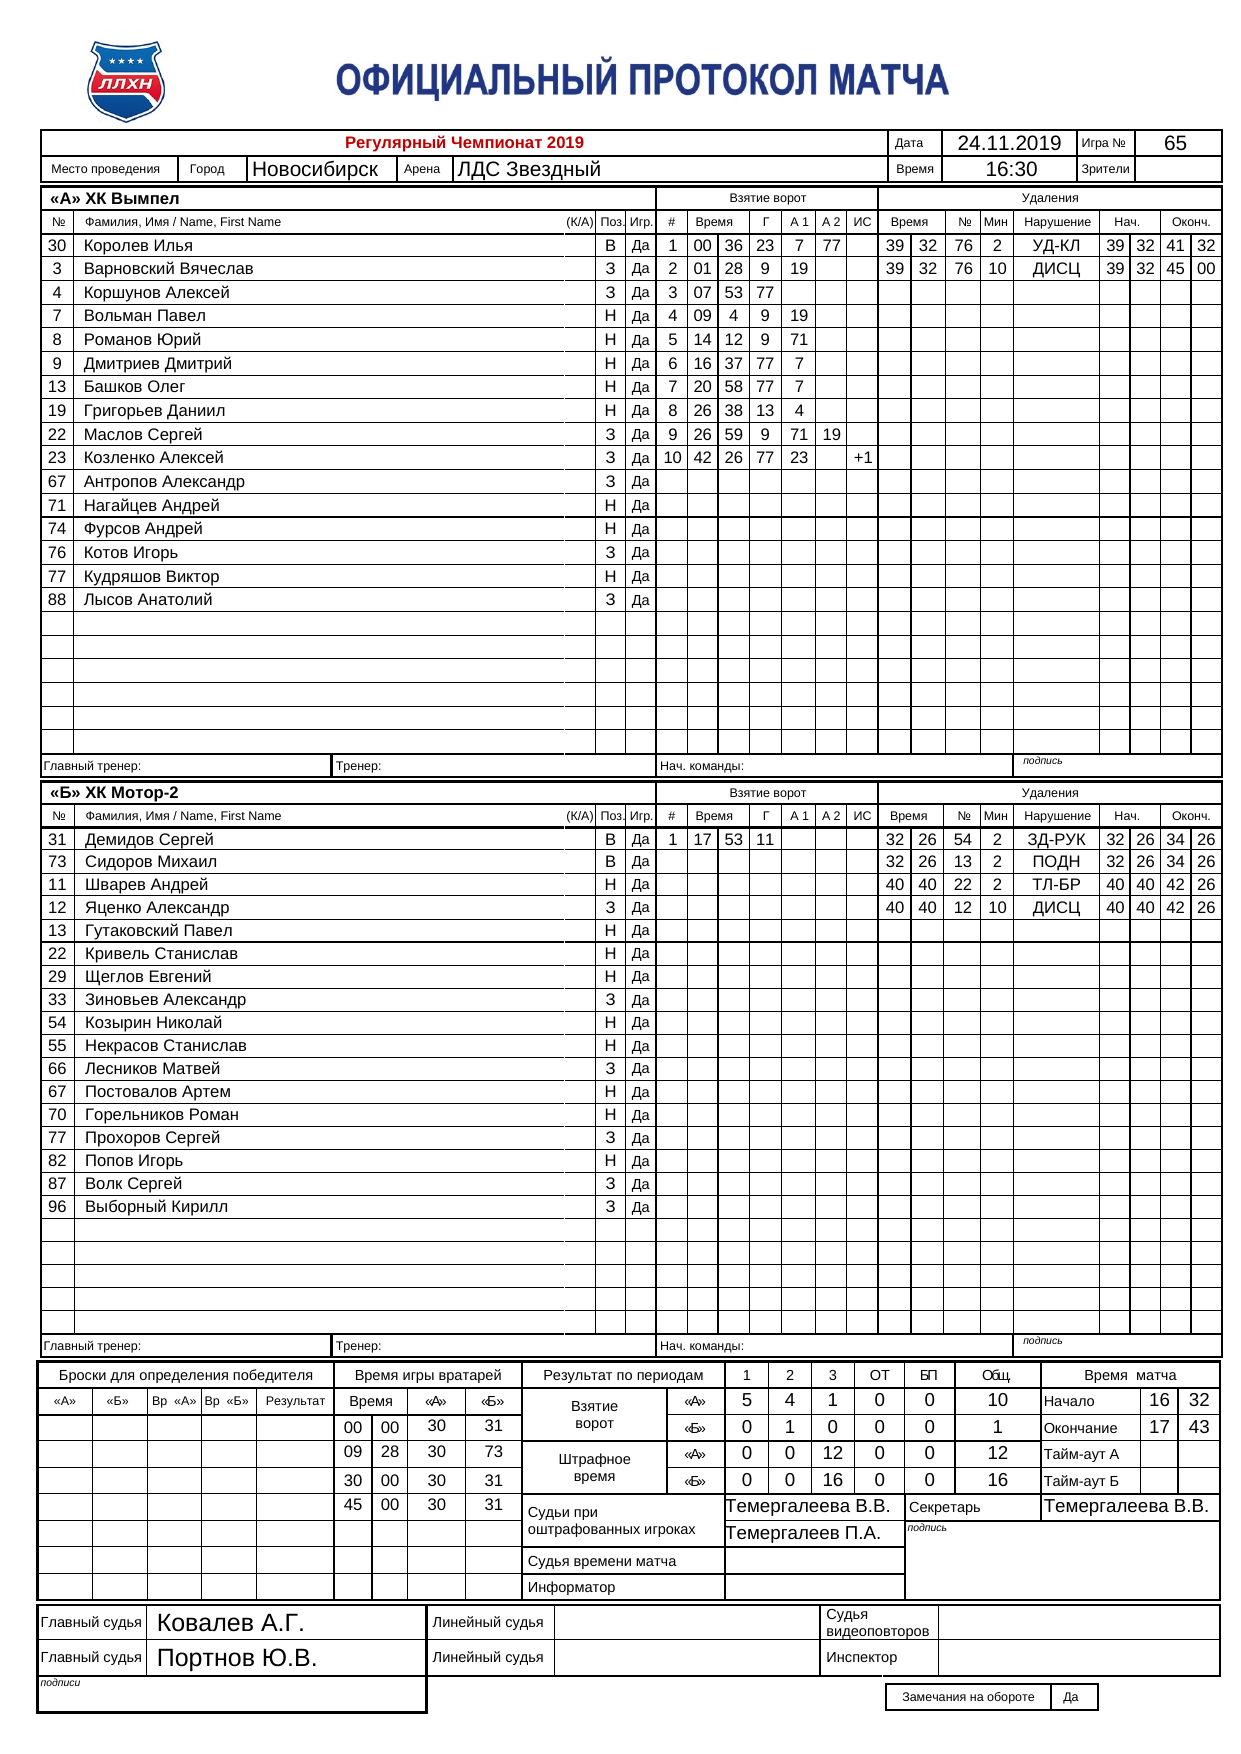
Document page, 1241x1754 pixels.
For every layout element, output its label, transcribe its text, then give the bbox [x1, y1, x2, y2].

table_cell [912, 352, 945, 374]
table_cell [565, 1104, 595, 1126]
table_cell [1014, 1127, 1099, 1149]
table_cell [816, 518, 846, 540]
table_cell [879, 1035, 910, 1057]
table_cell [565, 1081, 595, 1103]
table_cell ЛДС Звездный [454, 157, 887, 181]
table_cell 30 [335, 1468, 371, 1493]
table_cell [816, 399, 846, 422]
table_cell [1161, 1104, 1190, 1126]
table_cell «Б » [466, 1389, 521, 1413]
table_cell Н [596, 1035, 625, 1057]
table_cell [408, 1547, 465, 1573]
table_cell [847, 399, 877, 422]
table_cell [42, 707, 73, 729]
table_cell [1014, 423, 1099, 445]
table_cell 26 [1131, 850, 1160, 872]
table_cell [1100, 470, 1129, 493]
table_cell Зиновьев Александр [75, 989, 564, 1011]
table_cell 9 [750, 328, 781, 351]
table_cell [1131, 707, 1160, 729]
table_cell [981, 1012, 1013, 1033]
table_cell [912, 518, 945, 540]
table_cell Темергалеев П.А. [726, 1521, 904, 1546]
table_cell [565, 1150, 595, 1172]
table_cell [912, 541, 945, 564]
table_cell [981, 683, 1013, 706]
table_cell [847, 281, 877, 303]
table_cell [565, 305, 595, 327]
table_cell [1161, 730, 1190, 753]
table_cell [981, 1127, 1013, 1149]
table_header Взятие ворот [657, 783, 877, 803]
table_cell 12 [956, 1442, 1040, 1467]
table_cell [750, 683, 781, 706]
table_cell [946, 683, 980, 706]
table_cell [879, 707, 910, 729]
table_cell Оконч. [1161, 805, 1221, 826]
table_cell [1161, 920, 1190, 941]
table_cell [879, 920, 910, 941]
table_cell 10 [981, 896, 1013, 918]
table_cell [1100, 494, 1129, 516]
table_cell [879, 1173, 910, 1195]
table_cell [816, 612, 846, 634]
table_cell Да [626, 1012, 655, 1033]
table_cell [565, 1035, 595, 1057]
table_cell [726, 1575, 904, 1599]
table_cell [981, 612, 1013, 634]
table_cell Время [879, 211, 945, 233]
table_cell [1161, 1150, 1190, 1172]
table_cell [257, 1494, 333, 1520]
table_cell [847, 541, 877, 564]
table_cell [847, 636, 877, 658]
table_cell [944, 1012, 980, 1033]
table_cell Нарушение [1014, 211, 1099, 233]
table_cell 12 [812, 1442, 854, 1467]
table_cell [816, 730, 846, 753]
table_cell [565, 683, 595, 706]
table_cell [1014, 1012, 1099, 1033]
table_cell [1100, 683, 1129, 706]
table_cell [1100, 423, 1129, 445]
table_cell 66 [42, 1058, 74, 1079]
table_cell подписи [39, 1677, 425, 1711]
table_cell 09 [335, 1441, 371, 1467]
table_cell Яценко Александр [75, 896, 564, 918]
table_cell [657, 920, 687, 941]
table_cell [1100, 989, 1129, 1011]
table_cell [750, 470, 781, 493]
table_cell [912, 707, 945, 729]
table_cell [879, 518, 910, 540]
table_cell [883, 1677, 1220, 1681]
table_cell [879, 1196, 910, 1218]
table_cell Информатор [523, 1575, 724, 1599]
table_cell [847, 850, 877, 872]
table_cell [565, 920, 595, 941]
table_cell [1131, 541, 1160, 564]
table_cell [1014, 1288, 1099, 1310]
table_cell Королев Илья [74, 235, 564, 256]
table_header 65 [1136, 131, 1221, 155]
table_cell [944, 1104, 980, 1126]
table_cell [596, 1242, 625, 1264]
table_cell «А» [39, 1389, 92, 1413]
table_cell [565, 896, 595, 918]
table_cell 9 [750, 257, 781, 280]
table_cell [782, 636, 815, 658]
table_cell 10 [657, 446, 687, 469]
table_cell [1161, 1127, 1190, 1149]
table_cell [816, 1311, 846, 1333]
table_cell 32 [912, 235, 945, 256]
table_cell 01 [688, 257, 717, 280]
table_cell [879, 446, 910, 469]
table_cell [782, 588, 815, 611]
table_cell 32 [1131, 257, 1160, 280]
table_cell [847, 659, 877, 682]
table_cell 34 [1161, 829, 1190, 849]
table_cell [1161, 541, 1190, 564]
table_cell [879, 494, 910, 516]
table_cell [816, 1288, 846, 1310]
table_cell [879, 1127, 910, 1149]
table_cell [688, 730, 717, 753]
table_cell 13 [944, 850, 980, 872]
table_cell [816, 328, 846, 351]
table_cell [688, 541, 717, 564]
table_cell [1014, 1058, 1099, 1079]
table_cell «А» [668, 1442, 724, 1467]
table_cell 2 [981, 235, 1013, 256]
table_cell [657, 1127, 687, 1149]
table_cell [1100, 376, 1129, 398]
table_cell [1131, 1104, 1160, 1126]
table_cell [257, 1416, 333, 1440]
table_cell [1014, 494, 1099, 516]
table_cell [912, 470, 945, 493]
table_cell [750, 1127, 781, 1149]
table_cell [565, 257, 595, 280]
table_cell [816, 683, 846, 706]
table_cell Да [626, 281, 655, 303]
table_cell [912, 1012, 943, 1033]
table_cell [879, 470, 910, 493]
table_cell «А» [668, 1389, 724, 1413]
table_cell [912, 305, 945, 327]
table_cell [1100, 446, 1129, 469]
table_cell [1192, 399, 1221, 422]
table_cell [816, 874, 846, 895]
table_cell [1161, 1173, 1190, 1195]
table_cell [1014, 966, 1099, 987]
table_cell 71 [782, 423, 815, 445]
table_cell [912, 399, 945, 422]
table_cell Да [626, 1150, 655, 1172]
table_cell [944, 1058, 980, 1079]
table_cell [657, 1104, 687, 1126]
table_cell 9 [750, 423, 781, 445]
table_cell [39, 1468, 92, 1493]
table_cell [1014, 446, 1099, 469]
table_cell [1100, 1173, 1129, 1195]
table_cell [1014, 1150, 1099, 1172]
table_cell [946, 399, 980, 422]
table_cell [912, 1035, 943, 1057]
table_cell [816, 1012, 846, 1033]
table_cell (К/А) [565, 211, 595, 233]
table_cell [565, 612, 595, 634]
table_cell Н [596, 399, 625, 422]
table_cell 13 [750, 399, 781, 422]
table_cell Результат [257, 1389, 333, 1413]
table_cell 23 [42, 446, 73, 469]
table_cell [719, 1012, 749, 1033]
table_cell [555, 1606, 819, 1639]
table_cell [981, 1081, 1013, 1103]
table_cell [847, 1265, 877, 1287]
table_cell [981, 1173, 1013, 1195]
table_cell 16:30 [943, 157, 1076, 181]
table_cell [42, 683, 73, 706]
table_cell [1161, 1035, 1190, 1057]
table_cell [657, 1058, 687, 1079]
table_cell [879, 541, 910, 564]
table_cell [816, 850, 846, 872]
table_cell [750, 518, 781, 540]
table_cell № [42, 211, 73, 233]
table_cell [719, 1127, 749, 1149]
table_cell [42, 1311, 74, 1333]
table_cell [1131, 966, 1160, 987]
table_cell Город [179, 157, 246, 181]
table_cell Н [596, 305, 625, 327]
table_cell 40 [1131, 874, 1160, 895]
table_cell [719, 943, 749, 964]
table_cell [1192, 683, 1221, 706]
table_cell подпись [1014, 1335, 1221, 1356]
table_cell [719, 989, 749, 1011]
table_cell [750, 636, 781, 658]
table_cell Н [596, 494, 625, 516]
table_cell Фурсов Андрей [74, 518, 564, 540]
table_cell [750, 1012, 781, 1033]
table_cell [750, 1219, 781, 1241]
table_cell Да [626, 588, 655, 611]
table_cell [1100, 1127, 1129, 1149]
table_cell Козленко Алексей [74, 446, 564, 469]
table_cell Да [626, 518, 655, 540]
table_cell [1131, 446, 1160, 469]
table_cell [1192, 943, 1221, 964]
table_cell 9 [657, 423, 687, 445]
table_cell [565, 1288, 595, 1310]
table_cell [782, 989, 815, 1011]
table_cell [847, 1219, 877, 1241]
table_cell [74, 707, 564, 729]
table_cell [428, 1677, 882, 1711]
table_cell ТЛ-БР [1014, 874, 1099, 895]
table_cell [981, 1242, 1013, 1264]
table_cell [1014, 541, 1099, 564]
table_cell [335, 1521, 371, 1546]
table_cell [879, 1104, 910, 1126]
table_cell [719, 1311, 749, 1333]
table_cell 70 [42, 1104, 74, 1126]
table_cell 8 [42, 328, 73, 351]
table_cell [1161, 612, 1190, 634]
table_cell 7 [782, 376, 815, 398]
table_cell [946, 541, 980, 564]
table_cell Арена [398, 157, 452, 181]
table_cell [657, 565, 687, 587]
table_cell Прохоров Сергей [75, 1127, 564, 1149]
table_cell [596, 683, 625, 706]
table_cell [719, 1196, 749, 1218]
table_cell 9 [42, 352, 73, 374]
table_cell [75, 1242, 564, 1264]
table_cell [981, 1196, 1013, 1218]
table_cell Время [688, 211, 749, 233]
table_cell [74, 659, 564, 682]
table_cell 29 [42, 966, 74, 987]
table_cell 73 [42, 850, 74, 872]
table_cell [93, 1521, 147, 1546]
table_cell [1014, 518, 1099, 540]
table_cell З [596, 1127, 625, 1149]
table_cell [944, 1173, 980, 1195]
table_cell [1014, 1242, 1099, 1264]
table_cell [1131, 399, 1160, 422]
table_cell [782, 1311, 815, 1333]
table_cell [93, 1547, 147, 1573]
table_cell [1161, 494, 1190, 516]
table_cell [912, 659, 945, 682]
table_cell [1192, 376, 1221, 398]
table_cell 00 [373, 1416, 407, 1440]
table_cell [1192, 1035, 1221, 1057]
table_cell [879, 683, 910, 706]
table_cell [1192, 1219, 1221, 1241]
table_cell ЗД-РУК [1014, 829, 1099, 849]
table_cell [847, 1196, 877, 1218]
table_header Да [1052, 1685, 1097, 1709]
table_cell [148, 1468, 201, 1493]
table_cell 32 [912, 257, 945, 280]
table_cell [42, 636, 73, 658]
table_cell [1131, 1242, 1160, 1264]
table_cell [946, 305, 980, 327]
table_cell [688, 966, 717, 987]
table_cell 0 [726, 1468, 768, 1493]
table_cell [816, 920, 846, 941]
table_cell Главный судья [39, 1640, 146, 1675]
table_cell [688, 659, 717, 682]
table_cell [626, 730, 655, 753]
table_cell [257, 1468, 333, 1493]
table_cell [912, 446, 945, 469]
table_cell 31 [466, 1494, 521, 1520]
table_cell [688, 896, 717, 918]
table_cell [1192, 1311, 1221, 1333]
table_cell [879, 1058, 910, 1079]
table_cell [750, 1058, 781, 1079]
table_cell [565, 1173, 595, 1195]
table_cell Игр. [626, 805, 655, 826]
table_cell Г [750, 211, 781, 233]
table_cell [657, 874, 687, 895]
table_cell 19 [782, 305, 815, 327]
table_cell [565, 494, 595, 516]
table_cell Да [626, 470, 655, 493]
table_cell Темергалеева В.В. [1042, 1495, 1219, 1520]
table_cell [75, 1311, 564, 1333]
table_cell [816, 588, 846, 611]
table_cell [1161, 518, 1190, 540]
table_cell Штрафное время [523, 1442, 666, 1493]
table_cell [1100, 1265, 1129, 1287]
table_cell [148, 1441, 201, 1467]
table_cell [912, 1127, 943, 1149]
table_cell [816, 565, 846, 587]
table_cell 26 [912, 850, 943, 872]
table_cell 13 [42, 376, 73, 398]
table_cell З [596, 896, 625, 918]
table_cell 3 [42, 257, 73, 280]
table_cell [74, 730, 564, 753]
table_cell [750, 565, 781, 587]
table_cell [944, 1219, 980, 1241]
table_cell Да [626, 1035, 655, 1057]
table_cell [1161, 399, 1190, 422]
table_cell [1131, 1012, 1160, 1033]
table_cell [946, 588, 980, 611]
table_cell В [596, 829, 625, 849]
table_cell Кривель Станислав [75, 943, 564, 964]
table_cell Игр. [626, 211, 655, 233]
table_cell Антропов Александр [74, 470, 564, 493]
table_cell [1141, 1468, 1177, 1493]
table_cell Вр «А» [148, 1389, 201, 1413]
table_cell 53 [719, 829, 749, 849]
table_cell [1161, 588, 1190, 611]
table_cell 42 [1161, 874, 1190, 895]
table_cell Н [596, 1081, 625, 1103]
table_cell Да [626, 376, 655, 398]
table_cell [719, 1173, 749, 1195]
table_cell [657, 659, 687, 682]
table_cell 4 [769, 1389, 811, 1413]
table_cell [847, 1012, 877, 1033]
table_cell [981, 636, 1013, 658]
table_cell В [596, 850, 625, 872]
table_cell Секретарь [906, 1495, 1040, 1520]
table_cell [1131, 494, 1160, 516]
table_cell [1014, 1081, 1099, 1103]
table_cell [257, 1521, 333, 1546]
table_cell 00 [373, 1494, 407, 1520]
table_cell [1161, 565, 1190, 587]
table_cell [596, 707, 625, 729]
table_cell [847, 966, 877, 987]
table_cell [148, 1416, 201, 1440]
table_cell 10 [956, 1389, 1040, 1413]
table_cell 32 [1100, 829, 1129, 849]
table_cell Да [626, 1196, 655, 1218]
table_cell ИС [847, 211, 877, 233]
table_cell [981, 1288, 1013, 1310]
table_cell Маслов Сергей [74, 423, 564, 445]
table_cell [750, 850, 781, 872]
table_cell [1192, 966, 1221, 987]
table_cell 7 [782, 352, 815, 374]
table_cell [1014, 565, 1099, 587]
table_cell 26 [688, 423, 717, 445]
table_cell [912, 1081, 943, 1103]
table_cell [1014, 1035, 1099, 1057]
table_cell [981, 541, 1013, 564]
table_cell [688, 1196, 717, 1218]
table_cell [1131, 565, 1160, 587]
table_cell [719, 1242, 749, 1264]
table_cell 82 [42, 1150, 74, 1172]
table_cell [750, 1081, 781, 1103]
table_cell 00 [335, 1416, 371, 1440]
table_header Броски для определения победителя [39, 1363, 333, 1387]
table_cell [750, 494, 781, 516]
table_cell [912, 1311, 943, 1333]
table_cell [565, 1242, 595, 1264]
table_cell [847, 588, 877, 611]
table_cell [847, 943, 877, 964]
table_cell [782, 850, 815, 872]
table_cell 2 [657, 257, 687, 280]
table_cell Н [596, 518, 625, 540]
table_cell 23 [750, 235, 781, 256]
table_cell [565, 399, 595, 422]
table_cell [93, 1441, 147, 1467]
table_cell [565, 1311, 595, 1333]
table_cell [202, 1416, 256, 1440]
table_cell [688, 636, 717, 658]
table_cell Главный судья [39, 1606, 146, 1639]
table_cell 31 [466, 1468, 521, 1493]
table_cell [1100, 730, 1129, 753]
table_cell [879, 305, 910, 327]
table_cell [1100, 1311, 1129, 1333]
table_cell 77 [750, 446, 781, 469]
table_cell Новосибирск [248, 157, 396, 181]
table_cell [981, 470, 1013, 493]
table_cell 3 [657, 281, 687, 303]
table_cell [750, 1196, 781, 1218]
table_cell [816, 1173, 846, 1195]
table_cell [565, 541, 595, 564]
table_cell 7 [42, 305, 73, 327]
table_cell [847, 1288, 877, 1310]
table_cell [944, 1265, 980, 1287]
table_cell [782, 1150, 815, 1172]
table_cell [1131, 352, 1160, 374]
table_cell [847, 1311, 877, 1333]
table_cell [719, 707, 749, 729]
table_cell Вольман Павел [74, 305, 564, 327]
table_cell 26 [1192, 874, 1221, 895]
table_cell [847, 328, 877, 351]
table_cell [782, 541, 815, 564]
table_cell [42, 1288, 74, 1310]
table_cell [847, 989, 877, 1011]
table_cell [565, 446, 595, 469]
table_cell [1131, 612, 1160, 634]
table_header Удаления [879, 783, 1221, 803]
table_cell 77 [750, 376, 781, 398]
table_cell [981, 966, 1013, 987]
table_cell [1161, 1219, 1190, 1241]
table_header Взятие ворот [657, 188, 877, 209]
table_cell 0 [812, 1415, 854, 1440]
table_cell [816, 943, 846, 964]
table_cell [39, 1574, 92, 1599]
table_cell [847, 352, 877, 374]
table_cell [565, 636, 595, 658]
table_cell [912, 636, 945, 658]
table_cell [1099, 1682, 1220, 1711]
table_cell 1 [657, 829, 687, 849]
table_cell [879, 1311, 910, 1333]
table_header 1 [726, 1363, 768, 1387]
table_cell 4 [719, 305, 749, 327]
table_cell 09 [688, 305, 717, 327]
table_cell [782, 1219, 815, 1241]
table_cell 1 [657, 235, 687, 256]
table_cell [596, 659, 625, 682]
table_cell 2 [981, 829, 1013, 849]
table_cell [74, 612, 564, 634]
table_cell [981, 281, 1013, 303]
table_cell [981, 305, 1013, 327]
table_cell [981, 707, 1013, 729]
table_cell Да [626, 494, 655, 516]
table_cell 0 [769, 1442, 811, 1467]
table_cell [626, 636, 655, 658]
table_cell [1014, 707, 1099, 729]
table_cell [39, 1494, 92, 1520]
table_cell Инспектор [821, 1640, 938, 1675]
table_header 3 [812, 1363, 854, 1387]
table_cell [816, 281, 846, 303]
table_cell [565, 235, 595, 256]
table_cell [565, 1127, 595, 1149]
table_cell [1131, 636, 1160, 658]
table_cell 10 [981, 257, 1013, 280]
table_cell [719, 1288, 749, 1310]
table_cell Судья видеоповторов [821, 1606, 938, 1639]
table_cell [879, 376, 910, 398]
table_cell [1131, 281, 1160, 303]
table_cell [816, 1242, 846, 1264]
table_cell [750, 1242, 781, 1264]
table_cell [719, 1150, 749, 1172]
table_cell [1161, 1242, 1190, 1264]
table_cell [565, 518, 595, 540]
table_cell 0 [905, 1442, 954, 1467]
table_cell [1161, 328, 1190, 351]
table_cell [847, 423, 877, 445]
table_cell [1131, 1035, 1160, 1057]
table_cell 20 [688, 376, 717, 398]
table_cell [912, 1242, 943, 1264]
table_cell 41 [1161, 235, 1190, 256]
table_cell [626, 707, 655, 729]
table_cell [75, 1265, 564, 1287]
table_cell [981, 920, 1013, 941]
table_cell А 1 [782, 211, 815, 233]
table_cell [657, 1012, 687, 1033]
table_cell [981, 1265, 1013, 1287]
table_cell 9 [750, 305, 781, 327]
table_cell [688, 683, 717, 706]
table_cell Да [626, 399, 655, 422]
table_cell Тайм-аут Б [1042, 1468, 1140, 1493]
table_cell Да [626, 989, 655, 1011]
table_cell [782, 966, 815, 987]
table_cell [981, 1104, 1013, 1126]
table_cell [816, 896, 846, 918]
table_cell [816, 966, 846, 987]
table_cell [688, 1058, 717, 1079]
table_cell 32 [1179, 1389, 1219, 1413]
table_cell [1014, 281, 1099, 303]
table_cell [944, 920, 980, 941]
table_cell подпись [906, 1522, 1219, 1599]
picture [5, 28, 1179, 129]
table_cell [782, 1265, 815, 1287]
table_cell [816, 494, 846, 516]
table_cell 17 [1141, 1415, 1177, 1440]
table_cell [1100, 966, 1129, 987]
table_cell [1192, 1081, 1221, 1103]
table_cell [202, 1441, 256, 1467]
table_cell Г [750, 805, 781, 826]
table_cell Котов Игорь [74, 541, 564, 564]
table_cell УД-КЛ [1014, 235, 1099, 256]
table_cell [1100, 305, 1129, 327]
table_cell [1100, 588, 1129, 611]
table_cell [782, 1288, 815, 1310]
table_cell 40 [879, 874, 910, 895]
table_cell Ковалев А.Г. [147, 1606, 425, 1639]
table_cell Линейный судья [428, 1606, 554, 1639]
table_cell [626, 1311, 655, 1333]
table_cell [1131, 730, 1160, 753]
table_cell [946, 612, 980, 634]
table_cell Н [596, 565, 625, 587]
table_cell [1131, 943, 1160, 964]
table_cell [565, 1196, 595, 1218]
table_cell 36 [719, 235, 749, 256]
table_cell [42, 730, 73, 753]
table_cell [466, 1574, 521, 1599]
table_cell [1131, 683, 1160, 706]
table_cell 40 [1100, 896, 1129, 918]
table_cell 16 [688, 352, 717, 374]
table_cell [1161, 376, 1190, 398]
table_cell [39, 1521, 92, 1546]
table_cell [466, 1521, 521, 1546]
table_cell Да [626, 943, 655, 964]
table_cell [816, 1196, 846, 1218]
table_cell [1192, 588, 1221, 611]
table_cell [39, 1416, 92, 1440]
table_cell [719, 588, 749, 611]
table_cell З [596, 989, 625, 1011]
table_cell [847, 829, 877, 849]
table_cell 13 [42, 920, 74, 941]
table_cell [981, 376, 1013, 398]
table_cell [688, 518, 717, 540]
table_cell [257, 1441, 333, 1467]
table_cell [946, 470, 980, 493]
table_cell [1100, 1104, 1129, 1126]
table_cell [782, 896, 815, 918]
table_cell Да [626, 896, 655, 918]
table_cell [847, 518, 877, 540]
table_cell [719, 874, 749, 895]
table_cell [750, 1035, 781, 1057]
table_cell [750, 730, 781, 753]
table_cell 0 [855, 1389, 904, 1413]
table_cell 26 [1192, 850, 1221, 872]
table_cell [912, 1265, 943, 1287]
table_cell Да [626, 874, 655, 895]
table_cell [1131, 1058, 1160, 1079]
table_cell [1161, 1012, 1190, 1033]
table_cell [879, 943, 910, 964]
table_cell Башков Олег [74, 376, 564, 398]
table_cell 45 [1161, 257, 1190, 280]
table_cell 42 [1161, 896, 1190, 918]
table_cell [1131, 989, 1160, 1011]
table_cell 0 [855, 1415, 904, 1440]
table_cell [879, 399, 910, 422]
table_cell Н [596, 874, 625, 895]
table_cell [816, 1104, 846, 1126]
table_cell [782, 730, 815, 753]
table_cell [1192, 1173, 1221, 1195]
table_cell [782, 565, 815, 587]
table_cell 26 [688, 399, 717, 422]
table_cell [1100, 1196, 1129, 1218]
table_cell [1192, 1242, 1221, 1264]
table_cell Поз. [596, 805, 625, 826]
table_cell [626, 1219, 655, 1241]
table_cell [1131, 1081, 1160, 1103]
table_cell [981, 730, 1013, 753]
table_cell [981, 565, 1013, 587]
table_cell [750, 659, 781, 682]
table_cell [816, 1219, 846, 1241]
table_cell [688, 1150, 717, 1172]
table_cell Волк Сергей [75, 1173, 564, 1195]
table_cell 22 [42, 943, 74, 964]
table_cell [719, 1058, 749, 1079]
table_cell [565, 352, 595, 374]
table_cell [939, 1606, 1219, 1639]
table_cell [981, 328, 1013, 351]
table_cell 4 [42, 281, 73, 303]
table_cell [565, 850, 595, 872]
table_cell [719, 541, 749, 564]
table_cell Вр «Б» [202, 1389, 256, 1413]
table_cell Нач. команды: [657, 1335, 1012, 1356]
table_cell [782, 281, 815, 303]
table_cell Судьи при оштрафованных игроках [523, 1495, 724, 1546]
table_cell [1141, 1441, 1177, 1467]
table_cell Григорьев Даниил [74, 399, 564, 422]
table_cell Сидоров Михаил [75, 850, 564, 872]
table_cell [1100, 281, 1129, 303]
table_cell [1014, 989, 1099, 1011]
table_cell 1 [812, 1389, 854, 1413]
table_cell [946, 730, 980, 753]
table_cell [93, 1574, 147, 1599]
table_cell [688, 1012, 717, 1033]
table_cell [596, 1219, 625, 1241]
table_cell 77 [816, 235, 846, 256]
table_cell [1131, 588, 1160, 611]
table_cell [596, 730, 625, 753]
table_cell Тайм-аут А [1042, 1441, 1140, 1467]
table_cell 30 [408, 1468, 465, 1493]
table_cell 22 [944, 874, 980, 895]
table_cell [1192, 659, 1221, 682]
table_cell [1179, 1441, 1219, 1467]
table_cell [1014, 328, 1099, 351]
table_cell [946, 494, 980, 516]
table_header 24.11.2019 [943, 131, 1076, 155]
table_cell Н [596, 1012, 625, 1033]
table_cell [1014, 943, 1099, 964]
table_cell [1100, 352, 1129, 374]
table_cell [1100, 328, 1129, 351]
table_cell [782, 1173, 815, 1195]
table_cell [565, 659, 595, 682]
table_header БП [905, 1363, 954, 1387]
table_cell [750, 989, 781, 1011]
table_cell [879, 423, 910, 445]
table_cell [750, 1150, 781, 1172]
table_cell [816, 989, 846, 1011]
table_cell [816, 1035, 846, 1057]
table_cell [944, 1150, 980, 1172]
table_cell Коршунов Алексей [74, 281, 564, 303]
table_cell [1014, 1265, 1099, 1287]
table_cell 0 [855, 1468, 904, 1493]
table_cell 71 [42, 494, 73, 516]
table_cell 87 [42, 1173, 74, 1195]
table_cell 0 [726, 1415, 768, 1440]
table_cell [657, 1035, 687, 1057]
table_cell 28 [719, 257, 749, 280]
table_cell Да [626, 257, 655, 280]
table_cell Да [626, 352, 655, 374]
table_cell [879, 1081, 910, 1103]
table_cell [750, 588, 781, 611]
table_cell [750, 1311, 781, 1333]
table_cell 07 [688, 281, 717, 303]
table_cell [719, 1081, 749, 1103]
table_cell [719, 636, 749, 658]
table_header Регулярный Чемпионат 2019 [42, 131, 887, 155]
table_cell Да [626, 966, 655, 987]
table_cell [1161, 966, 1190, 987]
table_cell [981, 943, 1013, 964]
table_cell [75, 1219, 564, 1241]
table_cell 6 [657, 352, 687, 374]
table_cell [782, 920, 815, 941]
table_cell [202, 1468, 256, 1493]
table_cell Н [596, 328, 625, 351]
table_cell [719, 612, 749, 634]
table_cell [1192, 494, 1221, 516]
table_cell [1192, 1104, 1221, 1126]
table_cell 8 [657, 399, 687, 422]
table_cell 37 [719, 352, 749, 374]
table_cell [719, 730, 749, 753]
table_cell (К/А) [565, 805, 595, 826]
table_cell [688, 874, 717, 895]
table_cell [657, 1081, 687, 1103]
table_cell 42 [688, 446, 717, 469]
table_cell [688, 1219, 717, 1241]
table_cell [816, 1150, 846, 1172]
table_cell [373, 1521, 407, 1546]
table_cell [1161, 943, 1190, 964]
table_cell 32 [1131, 235, 1160, 256]
table_cell [879, 281, 910, 303]
table_cell 5 [657, 328, 687, 351]
table_cell 16 [812, 1468, 854, 1493]
table_cell [719, 494, 749, 516]
table_cell [373, 1547, 407, 1573]
table_cell [148, 1521, 201, 1546]
table_cell [565, 730, 595, 753]
table_cell Н [596, 943, 625, 964]
table_cell [719, 1219, 749, 1241]
table_cell 0 [726, 1442, 768, 1467]
table_cell [657, 1311, 687, 1333]
table_cell [719, 1104, 749, 1126]
table_cell # [657, 211, 687, 233]
table_cell [782, 1242, 815, 1264]
table_cell 67 [42, 470, 73, 493]
table_cell [879, 989, 910, 1011]
table_cell [912, 966, 943, 987]
table_cell Да [626, 1081, 655, 1103]
table_cell [1100, 659, 1129, 682]
table_cell [565, 966, 595, 987]
table_cell 33 [42, 989, 74, 1011]
table_cell З [596, 470, 625, 493]
table_cell 40 [912, 896, 943, 918]
table_cell [1100, 636, 1129, 658]
table_cell [847, 896, 877, 918]
table_cell «А» [408, 1389, 465, 1413]
table_cell ДИСЦ [1014, 896, 1099, 918]
table_cell [912, 1058, 943, 1079]
table_cell [1014, 1219, 1099, 1241]
table_header Время игры вратарей [335, 1363, 521, 1387]
table_cell [688, 1242, 717, 1264]
table_cell Н [596, 352, 625, 374]
table_cell [1100, 920, 1129, 941]
table_cell [1100, 1081, 1129, 1103]
table_cell [1161, 352, 1190, 374]
table_cell [782, 612, 815, 634]
table_cell 67 [42, 1081, 74, 1103]
table_cell [750, 541, 781, 564]
table_cell 19 [816, 423, 846, 445]
table_cell [1192, 446, 1221, 469]
table_cell Да [626, 829, 655, 849]
table_cell [750, 1173, 781, 1195]
table_cell [596, 1311, 625, 1333]
table_cell [1192, 518, 1221, 540]
table_cell [719, 1265, 749, 1287]
table_cell [726, 1548, 904, 1573]
table_cell 2 [981, 850, 1013, 872]
table_cell [657, 636, 687, 658]
table_cell З [596, 1173, 625, 1195]
table_cell [148, 1494, 201, 1520]
table_cell Да [626, 305, 655, 327]
table_cell [847, 1081, 877, 1103]
table_cell [847, 257, 877, 280]
table_cell [944, 943, 980, 964]
table_cell 45 [335, 1494, 371, 1520]
table_cell [1192, 1058, 1221, 1079]
table_cell 40 [1131, 896, 1160, 918]
table_cell [688, 1173, 717, 1195]
table_cell [565, 376, 595, 398]
table_cell [657, 966, 687, 987]
table_cell [1131, 659, 1160, 682]
table_cell 17 [688, 829, 717, 849]
table_cell 4 [782, 399, 815, 422]
table_cell [626, 683, 655, 706]
table_cell [1161, 1081, 1190, 1103]
table_cell [1131, 1173, 1160, 1195]
table_cell [912, 1196, 943, 1218]
table_cell Зрители [1078, 157, 1134, 181]
table_cell 0 [905, 1468, 954, 1493]
table_cell 11 [750, 829, 781, 849]
table_cell [879, 1288, 910, 1310]
table_cell [879, 636, 910, 658]
table_cell [816, 352, 846, 374]
table_cell 4 [657, 305, 687, 327]
table_cell [565, 943, 595, 964]
table_cell [1161, 659, 1190, 682]
table_cell [1192, 470, 1221, 493]
table_header Общ. [956, 1363, 1040, 1387]
table_cell [1192, 920, 1221, 941]
table_cell [912, 281, 945, 303]
table_cell 76 [946, 257, 980, 280]
table_cell 1 [769, 1415, 811, 1440]
table_cell 12 [719, 328, 749, 351]
table_cell 22 [42, 423, 73, 445]
table_cell [981, 989, 1013, 1011]
table_cell [75, 1288, 564, 1310]
table_cell [657, 1196, 687, 1218]
table_cell [782, 829, 815, 849]
table_cell [847, 235, 877, 256]
table_cell [1161, 989, 1190, 1011]
table_cell [912, 376, 945, 398]
table_cell Главный тренер: [42, 1335, 330, 1356]
table_cell [1131, 423, 1160, 445]
table_cell [1192, 352, 1221, 374]
table_cell 30 [408, 1494, 465, 1520]
table_cell [782, 1058, 815, 1079]
table_cell 31 [466, 1416, 521, 1440]
table_cell [1131, 376, 1160, 398]
table_cell [1192, 989, 1221, 1011]
table_cell [782, 683, 815, 706]
table_cell [1192, 423, 1221, 445]
table_cell [912, 920, 943, 941]
table_cell [782, 659, 815, 682]
table_cell [912, 494, 945, 516]
table_cell [912, 683, 945, 706]
table_cell Место проведения [42, 157, 177, 181]
table_cell «Б» [93, 1389, 147, 1413]
table_cell [565, 707, 595, 729]
table_cell [657, 1288, 687, 1310]
table_cell [816, 446, 846, 469]
table_cell [1179, 1468, 1219, 1493]
table_cell [1192, 281, 1221, 303]
table_cell 40 [912, 874, 943, 895]
table_cell Щеглов Евгений [75, 966, 564, 987]
table_cell [1014, 1173, 1099, 1195]
table_cell [719, 565, 749, 587]
table_cell [750, 1104, 781, 1126]
table_cell [1136, 157, 1221, 181]
table_cell 19 [782, 257, 815, 280]
table_cell 30 [42, 235, 73, 256]
table_cell [657, 1219, 687, 1241]
table_cell 19 [42, 399, 73, 422]
table_cell [1014, 470, 1099, 493]
table_cell [1161, 470, 1190, 493]
table_cell [1100, 1058, 1129, 1079]
table_cell [816, 659, 846, 682]
table_cell [657, 683, 687, 706]
table_cell [1131, 1288, 1160, 1310]
table_cell [912, 612, 945, 634]
table_cell [719, 1035, 749, 1057]
table_cell [782, 1196, 815, 1218]
table_cell [719, 896, 749, 918]
table_cell [657, 1173, 687, 1195]
table_cell [879, 328, 910, 351]
table_cell [1131, 1219, 1160, 1241]
table_cell [42, 1265, 74, 1287]
table_cell [879, 730, 910, 753]
table_cell Выборный Кирилл [75, 1196, 564, 1218]
table_cell [879, 966, 910, 987]
table_cell 14 [688, 328, 717, 351]
table_cell [1161, 1265, 1190, 1287]
table_cell [879, 1265, 910, 1287]
table_cell [1161, 423, 1190, 445]
table_cell [946, 518, 980, 540]
table_cell 71 [782, 328, 815, 351]
table_cell 26 [1192, 829, 1221, 849]
table_header «Б» ХК Мотор-2 [42, 783, 655, 803]
table_cell [1131, 1127, 1160, 1149]
table_cell Да [626, 565, 655, 587]
table_cell [565, 829, 595, 849]
table_cell [657, 989, 687, 1011]
table_header Игра № [1078, 131, 1134, 155]
table_cell [596, 1288, 625, 1310]
table_cell Судья времени матча [523, 1548, 724, 1573]
table_cell 55 [42, 1035, 74, 1057]
table_cell [750, 874, 781, 895]
table_cell [626, 1288, 655, 1310]
table_cell 58 [719, 376, 749, 398]
table_cell [750, 943, 781, 964]
table_cell Некрасов Станислав [75, 1035, 564, 1057]
table_cell [1192, 730, 1221, 753]
table_cell [1014, 305, 1099, 327]
table_cell [688, 1081, 717, 1103]
table_cell 40 [1100, 874, 1129, 895]
table_cell [74, 683, 564, 706]
table_cell [816, 541, 846, 564]
table_cell З [596, 1058, 625, 1079]
table_cell [565, 470, 595, 493]
table_cell [657, 470, 687, 493]
table_cell [782, 874, 815, 895]
table_cell [912, 1288, 943, 1310]
table_cell [946, 281, 980, 303]
table_cell 43 [1179, 1415, 1219, 1440]
table_cell З [596, 541, 625, 564]
table_cell [565, 588, 595, 611]
table_cell Постовалов Артем [75, 1081, 564, 1103]
table_cell Шварев Андрей [75, 874, 564, 895]
table_cell [657, 730, 687, 753]
table_cell 26 [719, 446, 749, 469]
table_cell А 2 [816, 805, 846, 826]
table_cell [816, 376, 846, 398]
table_cell [981, 518, 1013, 540]
table_cell 77 [750, 281, 781, 303]
table_cell [719, 683, 749, 706]
table_cell [719, 470, 749, 493]
table_cell 12 [42, 896, 74, 918]
table_cell [657, 1242, 687, 1264]
table_cell [39, 1441, 92, 1467]
table_cell [688, 989, 717, 1011]
table_cell [847, 874, 877, 895]
table_cell 32 [1192, 235, 1221, 256]
table_cell № [944, 805, 980, 826]
table_cell 76 [946, 235, 980, 256]
table_cell [816, 1265, 846, 1287]
table_cell [42, 1242, 74, 1264]
table_cell [93, 1416, 147, 1440]
table_cell Взятие ворот [523, 1389, 666, 1440]
table_cell [782, 1035, 815, 1057]
table_cell А 2 [816, 211, 846, 233]
table_cell [202, 1547, 256, 1573]
table_cell 73 [466, 1441, 521, 1467]
table_cell «Б» [668, 1415, 724, 1440]
table_cell [750, 707, 781, 729]
table_cell [1161, 281, 1190, 303]
table_cell [202, 1574, 256, 1599]
table_cell 16 [956, 1468, 1040, 1493]
table_cell [1014, 352, 1099, 374]
table_cell [944, 989, 980, 1011]
table_cell 53 [719, 281, 749, 303]
table_cell [39, 1547, 92, 1573]
table_cell [657, 588, 687, 611]
table_cell Да [626, 235, 655, 256]
table_cell [981, 1219, 1013, 1241]
table_cell [847, 1173, 877, 1195]
table_cell [1192, 328, 1221, 351]
table_cell Попов Игорь [75, 1150, 564, 1172]
table_cell [555, 1640, 819, 1675]
table_cell Н [596, 966, 625, 987]
table_cell [816, 1127, 846, 1149]
table_cell [1014, 659, 1099, 682]
table_cell «Б» [668, 1468, 724, 1493]
table_cell Варновский Вячеслав [74, 257, 564, 280]
table_cell З [596, 257, 625, 280]
table_cell [1014, 376, 1099, 398]
table_cell Время [688, 805, 749, 826]
table_header Удаления [879, 188, 1221, 209]
table_cell [981, 1035, 1013, 1057]
table_cell Тренер: [333, 755, 655, 776]
table_cell [1100, 1150, 1129, 1172]
table_cell Да [626, 541, 655, 564]
table_cell [42, 1219, 74, 1241]
table_cell [565, 423, 595, 445]
table_cell [719, 659, 749, 682]
table_cell [42, 612, 73, 634]
table_cell 88 [42, 588, 73, 611]
table_cell [944, 1127, 980, 1149]
table_cell [879, 1242, 910, 1264]
table_cell [626, 659, 655, 682]
table_cell 30 [408, 1441, 465, 1467]
table_cell [946, 565, 980, 587]
table_cell [565, 1219, 595, 1241]
table_cell [944, 1311, 980, 1333]
table_cell 7 [657, 376, 687, 398]
table_cell [657, 850, 687, 872]
table_cell [1161, 446, 1190, 469]
table_cell Нарушение [1014, 805, 1099, 826]
table_cell Лесников Матвей [75, 1058, 564, 1079]
table_cell [944, 1242, 980, 1264]
table_cell # [657, 805, 687, 826]
table_cell Да [626, 920, 655, 941]
table_cell [688, 1311, 717, 1333]
table_cell [946, 328, 980, 351]
table_cell Романов Юрий [74, 328, 564, 351]
table_cell [912, 588, 945, 611]
table_cell [719, 920, 749, 941]
table_cell [688, 612, 717, 634]
table_cell [408, 1574, 465, 1599]
table_cell [1100, 612, 1129, 634]
table_cell [782, 707, 815, 729]
table_cell [946, 376, 980, 398]
table_cell 96 [42, 1196, 74, 1218]
table_cell [750, 1288, 781, 1310]
table_cell [912, 328, 945, 351]
table_cell [847, 470, 877, 493]
table_cell [939, 1640, 1219, 1675]
table_cell [981, 352, 1013, 374]
table_cell [847, 1035, 877, 1057]
table_cell 2 [981, 874, 1013, 895]
table_cell Да [626, 1058, 655, 1079]
table_cell Да [626, 1127, 655, 1149]
table_cell [1192, 612, 1221, 634]
table_cell [750, 896, 781, 918]
table_cell З [596, 1196, 625, 1218]
table_cell 32 [879, 850, 910, 872]
table_cell [981, 1058, 1013, 1079]
table_cell [1014, 1311, 1099, 1333]
table_cell [946, 659, 980, 682]
table_cell [944, 1035, 980, 1057]
table_cell [879, 588, 910, 611]
table_cell 7 [782, 235, 815, 256]
table_cell [1192, 636, 1221, 658]
table_cell 28 [373, 1441, 407, 1467]
table_cell 0 [905, 1389, 954, 1413]
table_header Результат по периодам [523, 1363, 724, 1387]
table_cell [1014, 683, 1099, 706]
table_cell [1131, 328, 1160, 351]
table_cell [847, 612, 877, 634]
table_cell 00 [373, 1468, 407, 1493]
table_cell А 1 [782, 805, 815, 826]
table_cell [596, 636, 625, 658]
table_cell 54 [944, 829, 980, 849]
table_cell Темергалеева В.В. [726, 1495, 904, 1520]
table_cell [816, 1058, 846, 1079]
table_cell [565, 1058, 595, 1079]
table_cell [946, 352, 980, 374]
table_cell [719, 966, 749, 987]
table_cell [1100, 1219, 1129, 1241]
table_cell [1014, 730, 1099, 753]
table_cell [596, 612, 625, 634]
table_cell [782, 943, 815, 964]
table_cell [981, 659, 1013, 682]
table_cell Да [626, 850, 655, 872]
table_cell [719, 850, 749, 872]
table_cell [782, 1081, 815, 1103]
table_header Дата [889, 131, 941, 155]
table_cell 77 [750, 352, 781, 374]
table_cell [944, 1196, 980, 1218]
table_cell [565, 565, 595, 587]
table_cell 12 [944, 896, 980, 918]
table_cell [1192, 1012, 1221, 1033]
table_header Время матча [1042, 1363, 1219, 1387]
table_cell [782, 494, 815, 516]
table_cell [981, 1311, 1013, 1333]
table_cell 59 [719, 423, 749, 445]
table_cell [816, 257, 846, 280]
table_cell Тренер: [333, 1335, 655, 1356]
table_cell [946, 423, 980, 445]
table_cell [816, 305, 846, 327]
table_cell [847, 1150, 877, 1172]
table_cell Начало [1042, 1389, 1140, 1413]
table_cell [816, 470, 846, 493]
table_cell [1131, 305, 1160, 327]
table_cell [565, 989, 595, 1011]
table_cell [847, 305, 877, 327]
table_cell [944, 966, 980, 987]
table_cell [626, 1265, 655, 1287]
table_cell [944, 1081, 980, 1103]
table_cell 40 [879, 896, 910, 918]
table_cell [1192, 1127, 1221, 1149]
table_cell Н [596, 1104, 625, 1126]
table_cell [1014, 588, 1099, 611]
table_cell [946, 446, 980, 469]
table_cell ИС [847, 805, 877, 826]
table_cell [1131, 1265, 1160, 1287]
table_cell [148, 1547, 201, 1573]
table_cell [1014, 1196, 1099, 1218]
table_cell 32 [1100, 850, 1129, 872]
table_cell № [42, 805, 74, 826]
table_cell [688, 1104, 717, 1126]
table_cell [879, 565, 910, 587]
table_cell [1192, 305, 1221, 327]
table_cell [816, 1081, 846, 1103]
table_cell [657, 1150, 687, 1172]
table_cell Козырин Николай [75, 1012, 564, 1033]
table_cell [688, 565, 717, 587]
table_cell подпись [1014, 755, 1221, 776]
table_cell Главный тренер: [42, 755, 330, 776]
table_cell [1014, 920, 1099, 941]
table_cell [981, 446, 1013, 469]
table_cell [750, 966, 781, 987]
table_cell [688, 707, 717, 729]
table_cell [879, 1219, 910, 1241]
table_cell [1192, 1150, 1221, 1172]
table_cell 0 [905, 1415, 954, 1440]
table_cell [782, 1127, 815, 1149]
table_cell 26 [1131, 829, 1160, 849]
table_cell Кудряшов Виктор [74, 565, 564, 587]
table_cell [626, 1242, 655, 1264]
table_cell [816, 636, 846, 658]
table_cell [750, 920, 781, 941]
table_cell [1100, 707, 1129, 729]
table_cell [1192, 1196, 1221, 1218]
table_cell [912, 943, 943, 964]
table_cell [688, 850, 717, 872]
table_cell [782, 1012, 815, 1033]
table_cell Дмитриев Дмитрий [74, 352, 564, 374]
table_cell [626, 612, 655, 634]
table_cell [847, 1104, 877, 1126]
table_cell [1100, 1242, 1129, 1264]
table_cell [782, 518, 815, 540]
table_cell 77 [42, 1127, 74, 1149]
table_cell [847, 494, 877, 516]
table_cell [688, 943, 717, 964]
table_cell [782, 470, 815, 493]
table_cell [879, 352, 910, 374]
table_cell Н [596, 920, 625, 941]
table_cell [565, 874, 595, 895]
table_cell [93, 1468, 147, 1493]
table_cell Н [596, 1150, 625, 1172]
table_cell [688, 470, 717, 493]
table_cell [565, 1012, 595, 1033]
table_cell [657, 707, 687, 729]
table_cell [1100, 518, 1129, 540]
table_cell [981, 399, 1013, 422]
table_cell [257, 1574, 333, 1599]
table_cell В [596, 235, 625, 256]
table_cell [1161, 683, 1190, 706]
table_cell Портнов Ю.В. [147, 1640, 425, 1675]
table_cell Поз. [596, 211, 625, 233]
table_cell Нач. [1100, 805, 1160, 826]
table_cell 16 [1141, 1389, 1177, 1413]
table_cell [565, 328, 595, 351]
table_cell [466, 1547, 521, 1573]
table_cell № [946, 211, 980, 233]
table_header Замечания на обороте [887, 1685, 1050, 1709]
table_cell [944, 1288, 980, 1310]
table_cell ПОДН [1014, 850, 1099, 872]
table_cell [847, 1242, 877, 1264]
table_cell [847, 920, 877, 941]
table_cell З [596, 588, 625, 611]
table_cell 34 [1161, 850, 1190, 872]
table_cell Время [335, 1389, 407, 1413]
table_cell Оконч. [1161, 211, 1221, 233]
table_cell [1100, 943, 1129, 964]
table_cell 54 [42, 1012, 74, 1033]
table_cell [1100, 1035, 1129, 1057]
table_cell 39 [879, 257, 910, 280]
table_cell [847, 565, 877, 587]
table_cell [912, 730, 945, 753]
table_cell [719, 518, 749, 540]
table_cell [879, 1012, 910, 1033]
table_cell [202, 1494, 256, 1520]
table_cell [912, 1150, 943, 1172]
table_cell [1192, 707, 1221, 729]
table_cell Демидов Сергей [75, 829, 564, 849]
table_cell Мин [981, 211, 1013, 233]
table_cell [1161, 1311, 1190, 1333]
table_cell [946, 707, 980, 729]
table_cell [1161, 305, 1190, 327]
table_cell [912, 423, 945, 445]
table_cell З [596, 423, 625, 445]
table_cell [1161, 1288, 1190, 1310]
table_cell 76 [42, 541, 73, 564]
table_cell [912, 1219, 943, 1241]
table_cell [847, 707, 877, 729]
table_cell Н [596, 376, 625, 398]
table_cell [373, 1574, 407, 1599]
table_cell [1131, 920, 1160, 941]
table_cell [946, 636, 980, 658]
table_cell 00 [1192, 257, 1221, 280]
table_cell Окончание [1042, 1415, 1140, 1440]
table_cell [1100, 541, 1129, 564]
table_header 2 [769, 1363, 811, 1387]
table_cell [657, 541, 687, 564]
table_cell [688, 494, 717, 516]
table_cell [782, 1104, 815, 1126]
table_cell [847, 376, 877, 398]
table_cell [1161, 1196, 1190, 1218]
table_cell 31 [42, 829, 74, 849]
table_cell [847, 1127, 877, 1149]
table_cell [879, 612, 910, 634]
table_cell [688, 1035, 717, 1057]
table_cell [202, 1521, 256, 1546]
table_cell 23 [782, 446, 815, 469]
table_cell 5 [726, 1389, 768, 1413]
table_cell [335, 1547, 371, 1573]
table_cell [912, 565, 945, 587]
table_cell Фамилия, Имя / Name, First Name [74, 211, 565, 233]
table_cell [93, 1494, 147, 1520]
table_cell [1014, 612, 1099, 634]
table_cell Да [626, 446, 655, 469]
table_cell [688, 1127, 717, 1149]
table_cell 1 [956, 1415, 1040, 1440]
table_cell [1192, 1265, 1221, 1287]
table_cell Да [626, 328, 655, 351]
table_cell Мин [981, 805, 1013, 826]
table_cell 0 [855, 1442, 904, 1467]
table_cell 39 [1100, 257, 1129, 280]
table_cell 26 [1192, 896, 1221, 918]
table_cell [847, 730, 877, 753]
table_cell [1161, 1058, 1190, 1079]
table_cell Нач. [1100, 211, 1160, 233]
table_cell Нагайцев Андрей [74, 494, 564, 516]
table_cell Время [879, 805, 943, 826]
table_cell [1014, 1104, 1099, 1126]
table_cell [688, 1288, 717, 1310]
table_cell [688, 1265, 717, 1287]
table_cell [1014, 399, 1099, 422]
table_cell 38 [719, 399, 749, 422]
table_cell [565, 281, 595, 303]
table_cell [1192, 541, 1221, 564]
table_cell [981, 423, 1013, 445]
table_cell Да [626, 1173, 655, 1195]
table_cell [1192, 1288, 1221, 1310]
table_cell 77 [42, 565, 73, 587]
table_cell 39 [1100, 235, 1129, 256]
table_cell Фамилия, Имя / Name, First Name [75, 805, 565, 826]
table_cell [565, 1265, 595, 1287]
table_cell [912, 989, 943, 1011]
table_cell [1192, 565, 1221, 587]
table_cell 26 [912, 829, 943, 849]
table_cell [750, 612, 781, 634]
table_cell [1131, 518, 1160, 540]
table_cell [1100, 1012, 1129, 1033]
table_cell [657, 518, 687, 540]
table_cell [981, 1150, 1013, 1172]
table_cell [816, 707, 846, 729]
table_cell [688, 588, 717, 611]
table_cell 74 [42, 518, 73, 540]
table_header «А» ХК Вымпел [42, 188, 655, 209]
table_cell [1161, 707, 1190, 729]
table_cell [847, 683, 877, 706]
table_cell +1 [847, 446, 877, 469]
table_cell [408, 1521, 465, 1546]
table_cell 30 [408, 1416, 465, 1440]
table_cell [335, 1574, 371, 1599]
table_cell [657, 896, 687, 918]
table_cell [879, 659, 910, 682]
table_cell [1131, 1196, 1160, 1218]
table_cell Линейный судья [428, 1640, 554, 1675]
table_cell ДИСЦ [1014, 257, 1099, 280]
table_cell [1131, 1150, 1160, 1172]
table_cell 32 [879, 829, 910, 849]
table_cell [42, 659, 73, 682]
table_cell [596, 1265, 625, 1287]
table_cell 39 [879, 235, 910, 256]
table_cell Да [626, 423, 655, 445]
table_cell З [596, 446, 625, 469]
table_cell Время [889, 157, 941, 181]
table_cell [1100, 1288, 1129, 1310]
table_cell [657, 943, 687, 964]
table_cell [148, 1574, 201, 1599]
table_cell 00 [688, 235, 717, 256]
table_cell [1100, 399, 1129, 422]
table_cell [657, 494, 687, 516]
table_cell [879, 1150, 910, 1172]
table_cell [657, 612, 687, 634]
table_cell [912, 1173, 943, 1195]
table_cell [1131, 1311, 1160, 1333]
table_cell [74, 636, 564, 658]
table_header ОТ [855, 1363, 904, 1387]
table_cell [981, 588, 1013, 611]
table_cell [981, 494, 1013, 516]
table_cell [1161, 636, 1190, 658]
table_cell 11 [42, 874, 74, 895]
table_cell Да [626, 1104, 655, 1126]
table_cell [912, 1104, 943, 1126]
table_cell [257, 1547, 333, 1573]
table_cell [750, 1265, 781, 1287]
table_cell Гутаковский Павел [75, 920, 564, 941]
table_cell [847, 1058, 877, 1079]
table_cell Нач. команды: [657, 755, 1012, 776]
table_cell [657, 1265, 687, 1287]
table_cell 0 [769, 1468, 811, 1493]
table_cell [816, 829, 846, 849]
table_cell [1014, 636, 1099, 658]
table_cell [688, 920, 717, 941]
table_cell Лысов Анатолий [74, 588, 564, 611]
table_cell [1131, 470, 1160, 493]
table_cell Горельников Роман [75, 1104, 564, 1126]
table_cell З [596, 281, 625, 303]
table_cell [1100, 565, 1129, 587]
